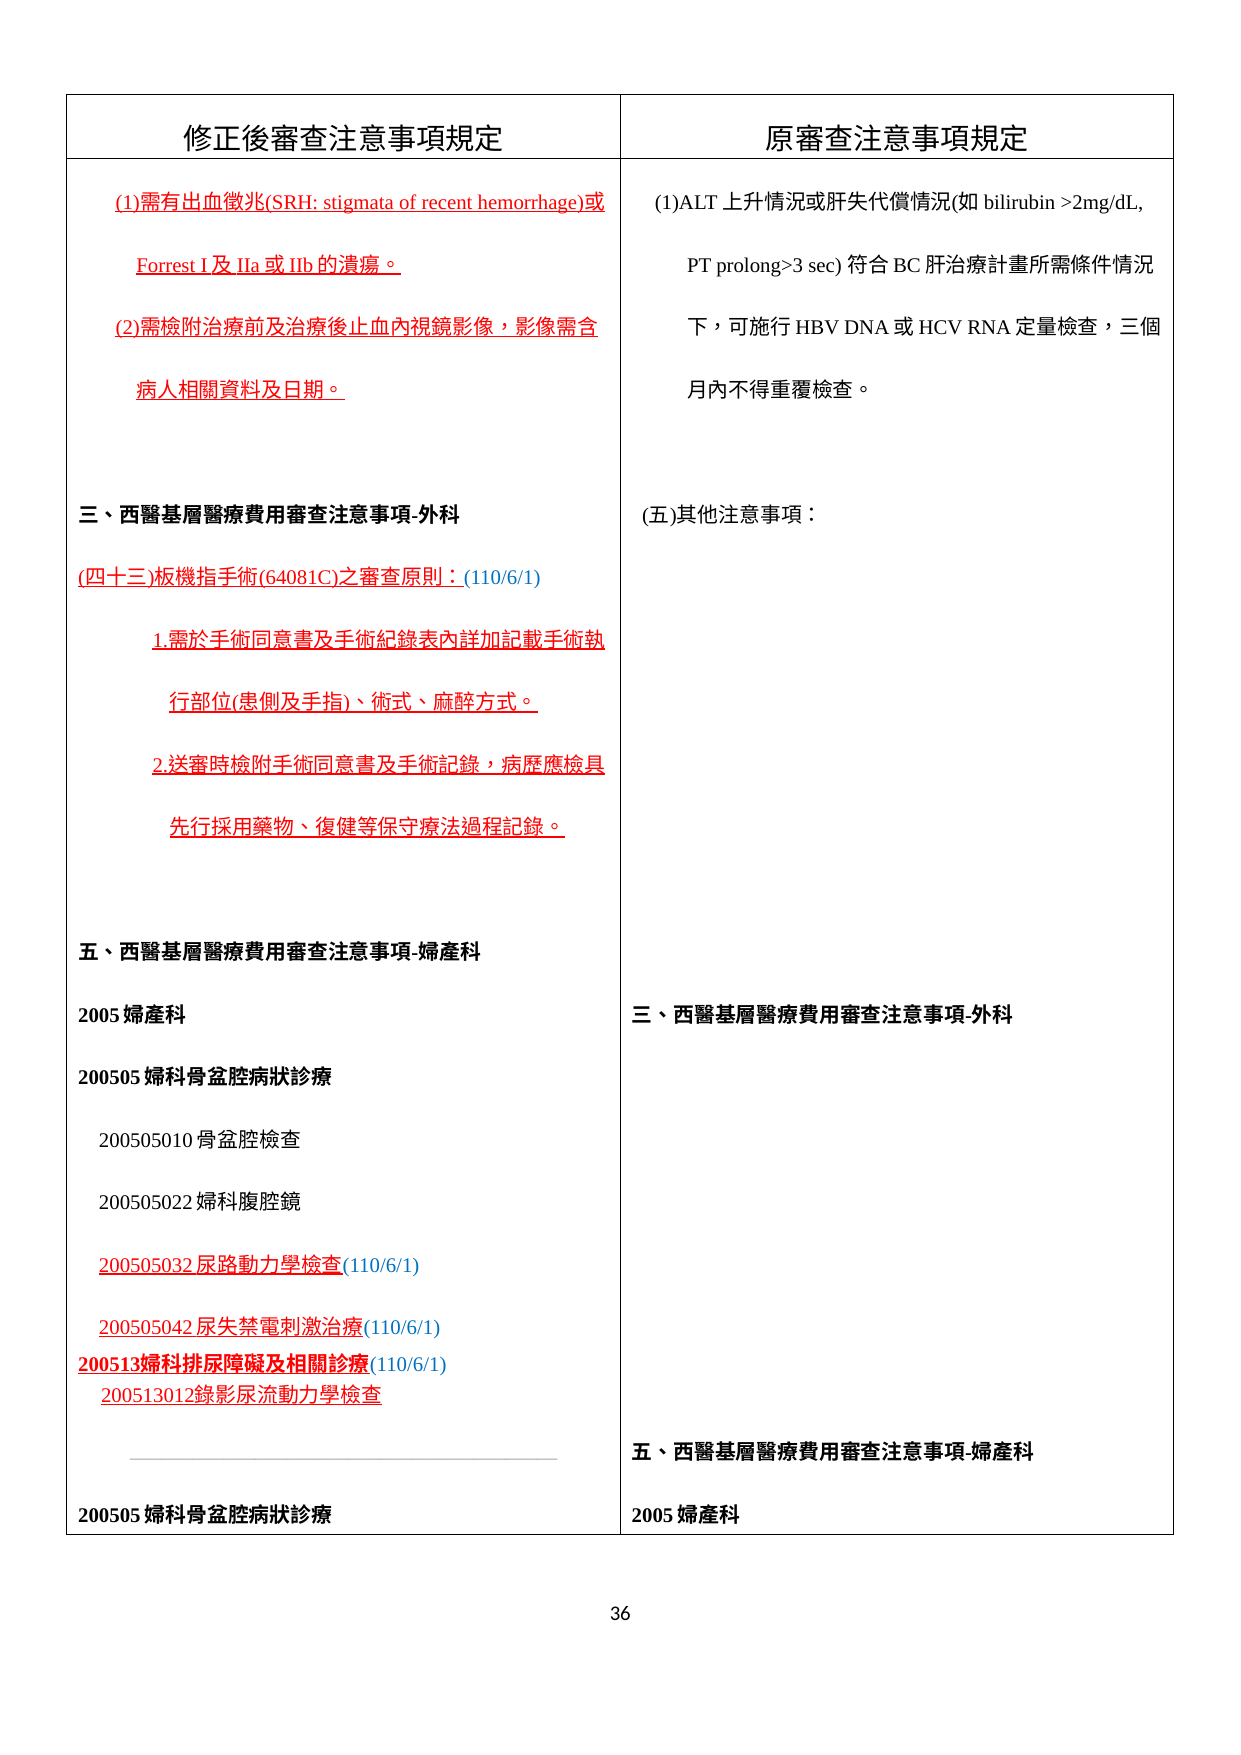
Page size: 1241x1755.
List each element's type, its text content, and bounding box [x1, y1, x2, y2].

table_cell (1)需有出血徵兆(SRH: stigmata of recent hemorrhage)或Forrest I及IIa或IIb的潰瘍。 (2)需檢附治療前及治療後止血內視鏡影像，影像需含病人相關資料及日期。 三、西醫基層醫療費用審查注意事項-外科 (四十三)板機指手術(64081C)之審查原則：(110/6/1) 1.需於手術同意書及手術紀錄表內詳加記載手術執行部位(患側及手指)、術式、麻醉方式。 2.送審時檢附手術同意書及手術記錄，病歷應檢具先行採用藥物、復健等保守療法過程記錄。 五、西醫基層醫療費用審查注意事項-婦產科 2005婦產科 200505婦科骨盆腔病狀診療 200505010骨盆腔檢查 200505022婦科腹腔鏡 200505032尿路動力學檢查(110/6/1) 200505042尿失禁電刺激治療(110/6/1) 200513婦科排尿障礙及相關診療(110/6/1) 200513012錄影尿流動力學檢查 _________________________________________ 200505婦科骨盆腔病狀診療 [67, 159, 620, 1534]
table_header 修正後審查注意事項規定 [67, 95, 620, 158]
table_header 原審查注意事項規定 [621, 95, 1173, 158]
table_cell 壹、全民健康保險非住院診斷關聯群(Tw-DRGs)案件審查注意事項 一、一般原則： (三十二)「流行性感冒A型病毒抗原(14065C)」及「流行性感冒B型病毒抗原(14066C)」之審查原則：(106/12/1) 1.符合衛生福利部疾病管制署對於公費流感抗病毒藥劑適用條件者，無須進行快篩。 ○ ○ ○ 2.符合衛生福利部疾病管制署對類流感症狀之定義，須符合3項條件： (1)突然發病，有發燒(耳溫≧38℃)及呼吸道症狀。 (2)具有肌肉酸痛、頭痛、極度倦怠感其中一種症狀者。 (3)需排除單純性流鼻水、扁桃腺炎，與支氣管炎，且以發病48小時內為原則。 3.醫師需詢問病史且確實評估後開立，送審時需檢附檢查報告。 (三十三)四肢超音波(109/5/1) 四肢超音波檢查(19016C)： 1.下列情形執行四肢超音波檢查時機： (1)懷疑四肢血管病變。 (2)四肢軟組織腫瘤。 ○ ○ ○ ○ ○ ○ (3)四肢異物。 ○ (4)靭帶之疾病。 ○ ○ ○ (5)骨骼之疾病。 ○ (6)關節之疾病。 ○ ○ (7)周邊神經之疾病。 2.關節內玻尿酸注射、葡萄糖水增生注射或PRP(platelet-rich plasma)注射，不得申報19016C。 3.送審需檢附的佐證資料： (1)病歴應詳實記載主訴、病史、理學檢查或神經學檢查及適應症。 (2)應有正式報告，並檢附清晰可判讀之超音波影像圖(需註明部位)。 4.檢查頻率： (1)急性病變以檢查1次為原則。 (2)追蹤評估以3-6個月為原則，如需增加檢查頻率，應檢附相關資料佐證。 二、各科審查注意事項： (一)醫院全民健康保險非住院診斷關聯群(Tw-DRGs)案件醫療費用審查注意事項-家庭醫學科 7.全民健康保險居家照護審查注意事項 (1)審查原則 甲、各分區業務組得訂定指標，對收案及費用申報均合理之居家照護機構，得減量抽樣審查。(102/3/1) 乙、對申報資源耗用群類別分布超常態之居家照護機構，得要求其申報費用時檢附護理計畫及訪視紀錄，逐案(包括申報訪視次數在規定次數以內之案件)審查。 (2)收案注意事項 甲、收案對象是否符合下列各項條件： A.活動能力評估符合KARNOFSKY SCALE(詳附表二)第三級(含)以上，或BARTHEL’S SCORE(詳附表三)60分(含)以下。 B.有明確之居家照護服務項目需要。 C.病情穩定能在家中進行照護。 D.檢附完整之申請資料： (A)申請書中有客觀的護理評估資料及符合個案個 別需要的具體護理計畫。 (B)醫囑單有完整之病史及醫囑記載。 (C)申請書及醫囑單所記載之診斷、病情、照護項目及照護計畫一致。 乙、申請延長照護個案除需符合前項收案條件外，「護理評估」項目中是否有說明照護期間個案病況進展情形。 丙、下列對象不符收案條件，應不予同意： A.無明確之護理措施，只需部分日常生活協助者。 B.病情不穩，需住院治療者。 (3)費用審查注意事項 甲、有下列情形者，不予支付費用或核扣多報之費用： A.不符合收案或延長照護條件者。 B.月申報訪視次數在三次(含)以上、新收個案收案當月在四次(含)以上而未依規定檢具相關資料，或經審查為非必要之超次訪視。 C.申報資源耗用群分類與提供之居家照護項目不符者。 D.非必要之靜脈點滴注射，每日申報家訪費用者。 E.醫師及護理人員均不可同一時段申報兩位不同住處病患訪視費。（104/1/1） 乙、有下列情事者，應加強審查： A.同一病患同一天由不同科別醫師看診者。 B.照護紀錄內容僅見例行更換各式導管者。 (二) 醫院全民健康保險非住院診斷關聯群(Tw-DRGs)案件醫療費用審查注意事項-內科 1.門診部分審查原則： ○ ○ ○ ○ ○ ○ ○ ○ ○ ○ ○ ○ 2.門診部分審查注意事項： (8)BC肝治療計畫用藥審查原則 甲、ALT上升情況或肝失代償情況(如bilirubin >2mg/dL, PT prolong>3 sec) 符合BC肝治療計畫所需條件情況下，可施行HBV DNA或 HCV RNA 定量檢查，三個月內不得重覆檢查。 5.其他注意事項： (三)醫院全民健康保險非住院診斷關聯群(Tw-DRGs)案件醫療費用審查注意事項-外科 48.病態型肥胖實施減重手術(如胃隔間術72035B、72041B腹腔鏡胃間隔術…等)應符合下列各項條件：(109/5/1) (1)BMI(body mass index)身體質量指數37.5Kg/m2；BMI32.5Kg/m2合併有高危險併發症，如:第二型糖尿病患者其糖化血色素經內科治療後仍7.5%、高血壓、呼吸中止症候群等。(109/5/1) ○ ○ ○ ○ ○ ○ ○ ○ ○ (五)醫院全民健康保險非住院診斷關聯群(Tw-DRGs)案件醫療費用審查注意事項-婦產科 1005婦產科 100505婦科骨盆腔病狀診療 100505010骨盆腔檢查 100505020嚴重骨盆器官脫垂 100505030間質性膀胱炎 100505042婦科腹腔鏡 ○ ○ ___________________________________________ 100505婦科骨盆腔病狀診療 100505022嚴重骨盆器官脫垂，病人雖無主訴尿失禁，得於手術前執行尿路動力學檢查，請於病歷記載主客觀評估。(106/1/1) ○ ○ ○ ○ ○ ○ ○ ○ ○ ○ ○ ○ ○ ○ ○ 100511產科子宮外孕診療(107/07/01) 100511010產科超音波 100511010-01子宮外孕、先兆性流產、不完全性流產等與懷孕有關之診斷或疾病得申報產科超音波(19010C)。 ○ ○ ○ ○ ○ ○ ○ ○ ○ ○ ○ ○ ○ ○ ○ ○ ○ ○ ○ ○ ○ ○ ○ ○ ○ ○ ○ ○ ○ ○ ○ ○ ○ ○ ○ ○ ○ ○ ○ ○ ○ ○ ○ (七)醫院全民健康保險非住院診斷關聯群(Tw-DRGs)案件醫療費用審查注意事項-泌尿科 100803排尿障礙用藥及相關診療 _________________________________________ 100803排尿障礙用藥及相關診療 100803061 Desmopressin acetate (Minirin錠劑)(106/6/1) 100803061-01成人夜間多尿症需於病歷載明夜間多尿症之證據，如夜間尿量或小便日誌之結果。(106/6/1) 100803061-02 7歲以下不得使用。(106/6/1) ○ ○ ○ ○ ○ ○ ○ ○ (八)醫院全民健康保險非住院診斷關聯群(Tw-DRGs)案件醫療費用審查注意事項-耳鼻喉科 100903內視鏡 100903012鼻咽鏡Nasopharyngoscopy 100903022鼻竇內視鏡Sinoscopy 100903032喉鏡Laryngoscopy 100903042喉頻閃光源內視鏡 100903050追蹤鼻咽癌，咽喉癌及其它頭頸部癌症之內視鏡 _________________________________________ 100903內視鏡 100903050追蹤鼻咽癌，咽喉癌及其它頭頸部癌症之內視鏡：治療中得申報三次，治療後之追蹤一個月得申報1次。頸部腫瘤，疑似原發或轉移性癌，診斷(含切片)時，得申報1次，確認為癌症後，依頭頸癌之申報原則。(109/5/1) ○ ○ ○ ○ ○ ○ ○ ○ ○ ○ ○ ○ ○ ○ ○ ○ ○ ○ ○ ○ 100907耳鼻喉、頭頸外科手術 100907192 Sudden deafness病人進行transtympanic steroid injection，門診得申報顯微鏡下耳內注射(54009B)；開刀房若設有專屬耳用內視鏡二氧化碳雷射系統，則得申報二氧化碳雷射手術(62020B)，若執行鼓膜切開後再注射，則得申報顯微鏡／內視鏡下鼓膜切開術(84007C)。(106/8/1) (九)醫院全民健康保險非住院診斷關聯群(Tw-DRGs)案件醫療費用審查注意事項-眼科 5.視網膜疾病：(97/5/1) (7)手術： ○乙、複雜性：網膜剝離併玻璃體出血，視網膜局部皺縮○○○或巨形裂孔以鞏膜切除併植入或扣壓(85608B)＋1/2○○○眼坦部玻璃體切除術－簡單(86206B)項給付(須有術○○○前網膜剝離照片及手術紀錄備查)。 6.玻璃體切除:眼坦部玻璃體切除術-簡單(86206B)項及眼坦部玻璃體切除術－複雜(86207B)項給付標準。 (1)86206B項：作簡單之玻璃體切除。 18.氣壓式眼壓測定(23305C)，應明定為疾病之診斷，及相關疾病追蹤檢查，若僅為例行篩檢，應包含於一般診察費用，申報時須有電腦印表紙；但若數據不穩定或不可靠時，最好再以其他方式來測量確定眼壓並記錄及申報。(97/5/1)(99/7/1) ○ ○ (十)醫院全民健康保險非住院診斷關聯群(Tw-DRGs)案件醫療費用審查注意事項-皮膚科 14.二氧化碳雷射手術(CO2 laser operation)62020B適應症如下: (3)甲圍疣(Periungal warts) 限使用在有5個(含)以上，或面積大於2平方公分以上之病灶，申報時需附照片。(97/5/1)(99/7/1) (十三)醫院全民健康保險非住院診斷關聯群(Tw-DRGs)案件醫療費用審查注意事項-精神科 5.申報各項精神醫療治療費診療項目之案件送審時，須檢附就診當次及前後看診或治療紀錄，未檢附及用定型化單張勾選者，不予支付。各項診療項目紀錄內容及審查原則如下：(95/7/15) ○ ○ 全民健康保險住院診斷關聯群(Tw-DRGs)案件審查注意事項 二、個別DRG審查注意事項(100/11/1) MDC5循環系統之疾病與疾患審查注意事項 DRG11201 多條血管及其他經皮心臟血管手術(MULTIPLE VESSELS AND OTHER PERCUTANEOUS CARDIOVASCULAR PROCEDURES) DRG11202 單條血管經皮心臟血管手術(SINGLE VESSEL PERCUTANEOUS CARDIOVASCULAR PROCEDURES) DRG11203 經導管心臟病灶或組織剝除術(CATHETER ABLATION OF LESION OR TISSUES) DRG11204 其他經皮心臟血管手術(OTHER PERCUTANEOUS CARDIOVASCULAR PROCEDURES) 壹、一般原則： 二十六、「流行性感冒A型病毒抗原(14065C)」及「流行性感冒B型病毒抗原(14066C)」之審查原則： (106/12/1) 1.符合衛生福利部疾病管制署對於公費流感抗病毒藥劑適用條件者，無須進行快篩。 ○ ○ ○ ○ 2.符合衛生福利部疾病管制署對類流感症狀之定義，須符合3項條件： (1)突然發病，有發燒(耳溫≧38℃)及呼吸道症狀。 (2)具有肌肉酸痛、頭痛、極度倦怠感其中一種症狀者。 (3)需排除單純性流鼻水、扁桃腺炎，與支氣管炎，且以發病48小時內為原則。 3.醫師需詢問病史且確實評估後開立，送審時需檢附檢查報告。 ○ ○ ○ ○ ○ ○ ○ ○ ○ ○ ○ ○ ○ ○ ○ ○ ○ ○ ○ ○ ○ ○ ○ ○ ○ ○ ○ ○ ○ ○ ○ ○ ○ ○ 貳、各科審查注意事項： 一、西醫基層醫療費用審查注意事項-家庭醫學科 (一)門診部分審查原則： 4.其他有關之審查原則： (14)居家照護每一個案每月以支付二次訪視費為原則： 多於二次者應附護理計畫，必要時得抽調其訪視紀 錄。 (七)全民健康保險居家照護審查注意事項 1.審查原則 (1)各分區業務組得訂定指標，對收案及費用申報均合理之居家照護機構，得減量抽樣審查。(102/3/1) (2)對申報資源耗用群類別分布超常態之居家照護機構，得要求其申報費用時檢附護理計畫及訪視紀錄，逐案(包括申報訪視次數在規定次數以內之案件)審查。 2.收案注意事項 (1)收案對象是否符合下列各項條件： 甲、活動能力評估符合KARNOFSKY SCALE(詳附表二)第三級(含)以上，或BARTHEL’S SCORE(詳附表三)60分(含)以下。 乙、有明確之居家照護服務項目需要。 丙、病情穩定能在家中進行照護。 丁、檢附完整之申請資料： A申請書中有客觀的護理評估資料及符合個案個別 需要的具體護理計畫。 B醫囑單有完整之病史及醫囑記載。 C申請書及醫囑單所記載之診斷、病情、照護項目及照護計畫一致。 (2)申請延長照護個案除需符合前項收案條件外，「護理評估」項目中是否有說明照護期間個案病況進展情形。 (3)下列對象不符收案條件，應不予同意： 甲、無明確之護理措施，只需部分日常生活協助者。 乙、病情不穩，需住院治療者。 3.費用審查注意事項 (1)有下列情形者，不予支付費用或核扣多報之費用： 甲、不符合收案或延長照護條件者。 乙、月申報訪視次數在三次(含)以上、新收個案收案當月在四次(含)以上而未依規定檢具相關資料，或經審查為非必要之超次訪視。 丙、申報資源耗用群分類與提供之居家照護項目不符者。 丁、非必要之靜脈點滴注射，每日申報家訪費用者。 戊、同一護理人員於同一時段申報兩不同住處病患之訪視費用者。 (2)有下列情事者，應加強審查： 甲、同一病患同一天由不同科別醫師看診者。 乙、照護紀錄內容僅見例行更換各式導管者。 二、西醫基層醫療費用審查注意事項-內科 (一)門診部分審查原則： 12.肝功能指數略為異常(如GPT:46)，後續再執行B、C肝檢查及超音波檢查之診療準則：(97/5/1) (1)B型肝炎帶原者初次檢查是合理，若該院所確認患者為B型肝炎表面抗原陽性報告者，則不需再檢驗。 (2)非B、C肝炎患者，肝功能異常，超音波檢查以一年一次為原則。 ○ (3)超音波檢查比例異常者加強審查。 (4)B、C肝炎患者每6個月超音波追蹤檢查一次(診療代碼19009C追蹤性超音波)、肝硬化患者每三個月超音波追蹤檢查(診療代碼19009C)一次為原則。(99/4/1)(100/1/1) ○ ○ (二)門診部分審查注意事項： 9.BC肝治療計畫用藥審查原則 (1)ALT 上升情況或肝失代償情況(如bilirubin >2mg/dL, PT prolong>3 sec) 符合BC肝治療計畫所需條件情況下，可施行HBV DNA或HCV RNA 定量檢查，三個月內不得重覆檢查。 (五)其他注意事項： 三、西醫基層醫療費用審查注意事項-外科 ○ ○ ○ ○ ○ 五、西醫基層醫療費用審查注意事項-婦產科 2005婦產科 200505婦科骨盆腔病狀診療 200505010骨盆腔檢查 200505022婦科腹腔鏡 ○ ○ _________________________________________ 200505婦科骨盆腔病狀診療 ○ ○ ○ ○ ○ ○ ○ ○ ○ ○ ○ ○ ○ ○ ○ ○ ○ 200512產科子宮外孕診療 200512010產科超音波 200512010-01子宮外孕、先兆性流產、不完全性流產等與懷孕有關之診斷或疾病得申報產科超音波(19010C)。(104/1/1) O 七、西醫基層醫療費用審查注意事項-泌尿科 八、西醫基層醫療費用審查注意事項-耳鼻喉科 200902內視鏡 200902012鼻咽鏡Nasopharyngoscopy 200902022鼻竇內視鏡Sinoscopy 200902032喉鏡Laryngoscopy 200902040追蹤鼻咽癌，咽喉癌及其它頭頸部癌症之內視鏡 ○ _________________________________________ 200902內視鏡 200902040追蹤鼻咽癌，咽喉癌及其它頭頸部癌症之內視鏡：治療中得申報三次，治療後之追蹤一個月得申報1次。頸部腫瘤，疑似原發或轉移性癌，診斷(含切片)時，得申報1次，確認為癌症後，依頭頸癌之申報原則。(109/5/1) ○ ○ ○ ○ 200906耳鼻喉、頭頸外科手術 200906092鼓室內注射類固醇 200906092 Sudden deafness病人進行transtympanic steroid injection，門診得申報顯微鏡下耳內注射(54009B)；開刀房若設有專屬耳用內視鏡二氧化碳雷射系統，則得申報二氧化碳雷射手術(62020B)，若執行鼓膜切開後再注射，則得申報顯微鏡/內視鏡下鼓膜切開術。 九、西醫基層醫療費用審查注意事項-眼科 (五)視網膜剝離： 7.手術： (2)複雜性：網膜剝離併玻璃體出血，視網膜局部皺縮或巨形裂孔以85608B＋1/2 86206B項給付(須有術前網膜剝離照片及手術紀錄備查)。 (六)玻璃體切除：86206BC項及86207B項給付標準。 1.86206B項：作簡單之玻璃體切除。 (十八)氣壓式眼壓測定(23305C)，應明定為疾病之診斷，及相關疾病追蹤檢查，若僅為例行篩檢，應包含於一般診察費用，申報時須有電腦印表紙；但若數據不穩定或不可靠時，最好再以其他方式來測量確定眼壓並記錄及申報。(97/5/1)(99/7/1) 十三、西醫基層醫療費用審查注意事項-精神科 (五)申報各項精神醫療治療費診療項目之案件送審時，須檢附就診當次及前後看診或治療紀錄，未檢附及用定型化單張勾選者，不予支付。各項診療項目紀錄內容及審查原則如下：(95/7/15) ○ ○ ○ 十四、西醫基層醫療費用審查注意事項-復健科 (十六)審查案件中，有復健處方者，交由復健科專科會審。 有關「各項物理治療花費工時」(詳附表十四)及「物理治療黃金治療療程」(詳附表十五)，供審查參考。 ○ 十六、西醫基層醫療費用審查注意事項-病理科 (一)小件、中件、大件切片檢查(25001C至25003C)，其計價係以病理解剖部位(以SNOMED上的coding number)為計算依據。同一病理解剖部位僅(以SNOMED上的coding number為基準)能以一次計價。不同病理解剖部位(以SNOMEND上的coding number為基準)得分別計價。同次申報以不超過四個解剖部位為原則。 附表十五 物理治療黃金治療療程 [621, 159, 1173, 1534]
